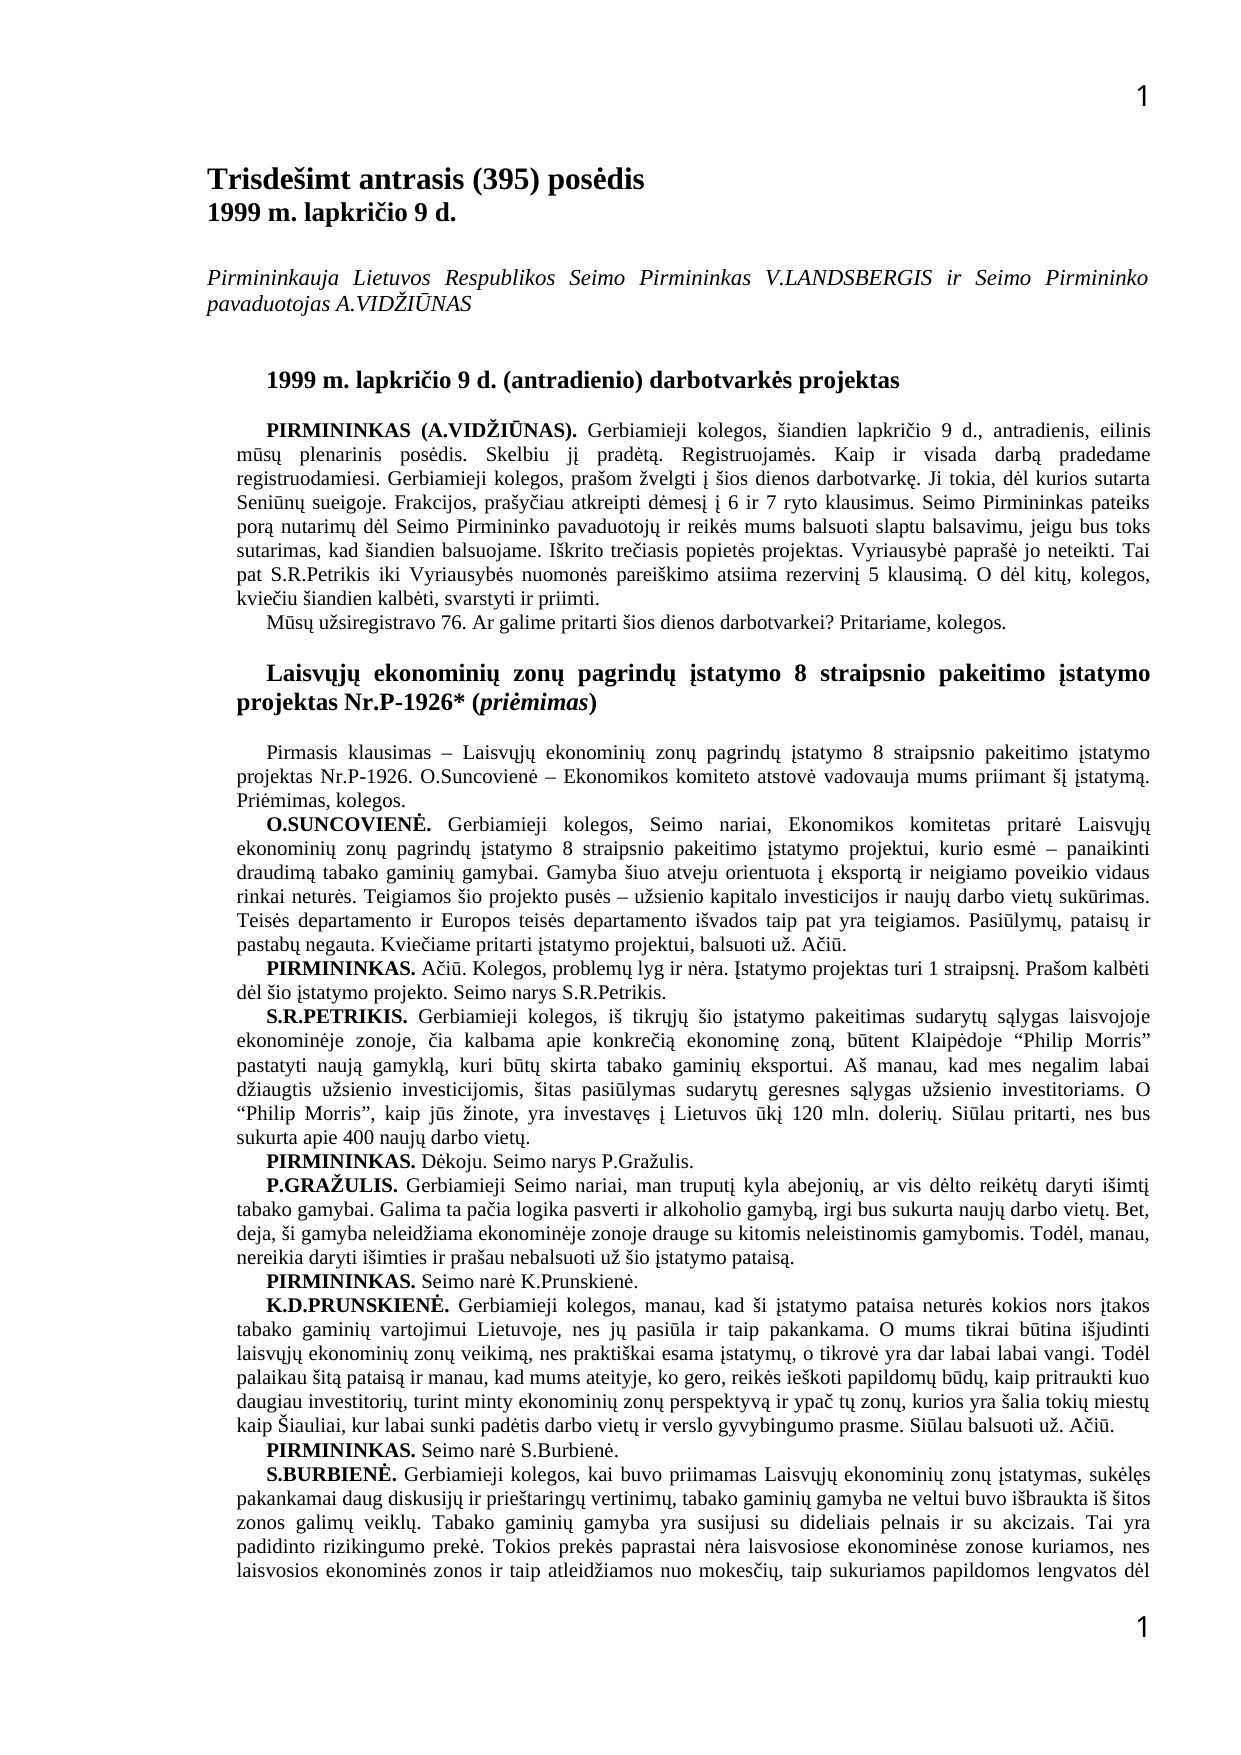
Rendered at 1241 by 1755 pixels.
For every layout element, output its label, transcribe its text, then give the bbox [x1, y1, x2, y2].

text 1999 m. lapkričio 9 d. (antradienio) darbotvarkės projektas [236, 365, 1152, 393]
text PIRMININKAS. Ačiū. Kolegos, problemų lyg ir nėra. Įstatymo projektas turi 1 straipsnį. Prašom kalbėti dėl šio įstatymo projekto. Seimo narys S.R.Petrikis. [236, 956, 1152, 1004]
text PIRMININKAS. Seimo narė K.Prunskienė. [236, 1269, 1152, 1293]
text Laisvųjų ekonominių zonų pagrindų įstatymo 8 straipsnio pakeitimo įstatymo projektas Nr.P-1926* (priėmimas) [236, 658, 1152, 716]
text K.D.PRUNSKIENĖ. Gerbiamieji kolegos, manau, kad ši įstatymo pataisa neturės kokios nors įtakos tabako gaminių vartojimui Lietuvoje, nes jų pasiūla ir taip pakankama. O mums tikrai būtina išjudinti laisvųjų ekonominių zonų veikimą, nes praktiškai esama įstatymų, o tikrovė yra dar labai labai vangi. Todėl palaikau šitą pataisą ir manau, kad mums ateityje, ko gero, reikės ieškoti papildomų būdų, kaip pritraukti kuo daugiau investitorių, turint minty ekonominių zonų perspektyvą ir ypač tų zonų, kurios yra šalia tokių miestų kaip Šiauliai, kur labai sunki padėtis darbo vietų ir verslo gyvybingumo prasme. Siūlau balsuoti už. Ačiū. [236, 1293, 1152, 1437]
text S.BURBIENĖ. Gerbiamieji kolegos, kai buvo priimamas Laisvųjų ekonominių zonų įstatymas, sukėlęs pakankamai daug diskusijų ir prieštaringų vertinimų, tabako gaminių gamyba ne veltui buvo išbraukta iš šitos zonos galimų veiklų. Tabako gaminių gamyba yra susijusi su dideliais pelnais ir su akcizais. Tai yra padidinto rizikingumo prekė. Tokios prekės paprastai nėra laisvosiose ekonominėse zonose kuriamos, nes laisvosios ekonominės zonos ir taip atleidžiamos nuo mokesčių, taip sukuriamos papildomos lengvatos dėl [236, 1462, 1152, 1582]
text Pirmasis klausimas – Laisvųjų ekonominių zonų pagrindų įstatymo 8 straipsnio pakeitimo įstatymo projektas Nr.P-1926. O.Suncovienė – Ekonomikos komiteto atstovė vadovauja mums priimant šį įstatymą. Priėmimas, kolegos. [236, 740, 1152, 812]
text Mūsų užsiregistravo 76. Ar galime pritarti šios dienos darbotvarkei? Pritariame, kolegos. [236, 610, 1152, 634]
text O.SUNCOVIENĖ. Gerbiamieji kolegos, Seimo nariai, Ekonomikos komitetas pritarė Laisvųjų ekonominių zonų pagrindų įstatymo 8 straipsnio pakeitimo įstatymo projektui, kurio esmė – panaikinti draudimą tabako gaminių gamybai. Gamyba šiuo atveju orientuota į eksportą ir neigiamo poveikio vidaus rinkai neturės. Teigiamos šio projekto pusės – užsienio kapitalo investicijos ir naujų darbo vietų sukūrimas. Teisės departamento ir Europos teisės departamento išvados taip pat yra teigiamos. Pasiūlymų, pataisų ir pastabų negauta. Kviečiame pritarti įstatymo projektui, balsuoti už. Ačiū. [236, 812, 1152, 956]
text S.R.PETRIKIS. Gerbiamieji kolegos, iš tikrųjų šio įstatymo pakeitimas sudarytų sąlygas laisvojoje ekonominėje zonoje, čia kalbama apie konkrečią ekonominę zoną, būtent Klaipėdoje “Philip Morris” pastatyti naują gamyklą, kuri būtų skirta tabako gaminių eksportui. Aš manau, kad mes negalim labai džiaugtis užsienio investicijomis, šitas pasiūlymas sudarytų geresnes sąlygas užsienio investitoriams. O “Philip Morris”, kaip jūs žinote, yra investavęs į Lietuvos ūkį 120 mln. dolerių. Siūlau pritarti, nes bus sukurta apie 400 naujų darbo vietų. [236, 1004, 1152, 1149]
text Trisdešimt antrasis (395) posėdis 1999 m. lapkričio 9 d. [207, 160, 1152, 227]
text P.GRAŽULIS. Gerbiamieji Seimo nariai, man truputį kyla abejonių, ar vis dėlto reikėtų daryti išimtį tabako gamybai. Galima ta pačia logika pasverti ir alkoholio gamybą, irgi bus sukurta naujų darbo vietų. Bet, deja, ši gamyba neleidžiama ekonominėje zonoje drauge su kitomis neleistinomis gamybomis. Todėl, manau, nereikia daryti išimties ir prašau nebalsuoti už šio įstatymo pataisą. [236, 1173, 1152, 1269]
text PIRMININKAS. Seimo narė S.Burbienė. [236, 1437, 1152, 1462]
text PIRMININKAS (A.VIDŽIŪNAS). Gerbiamieji kolegos, šiandien lapkričio 9 d., antradienis, eilinis mūsų plenarinis posėdis. Skelbiu jį pradėtą. Registruojamės. Kaip ir visada darbą pradedame registruodamiesi. Gerbiamieji kolegos, prašom žvelgti į šios dienos darbotvarkę. Ji tokia, dėl kurios sutarta Seniūnų sueigoje. Frakcijos, prašyčiau atkreipti dėmesį į 6 ir 7 ryto klausimus. Seimo Pirmininkas pateiks porą nutarimų dėl Seimo Pirmininko pavaduotojų ir reikės mums balsuoti slaptu balsavimu, jeigu bus toks sutarimas, kad šiandien balsuojame. Iškrito trečiasis popietės projektas. Vyriausybė paprašė jo neteikti. Tai pat S.R.Petrikis iki Vyriausybės nuomonės pareiškimo atsiima rezervinį 5 klausimą. O dėl kitų, kolegos, kviečiu šiandien kalbėti, svarstyti ir priimti. [236, 417, 1152, 610]
text PIRMININKAS. Dėkoju. Seimo narys P.Gražulis. [236, 1149, 1152, 1173]
text Pirmininkauja Lietuvos Respublikos Seimo Pirmininkas V.LANDSBERGIS ir Seimo Pirmininko pavaduotojas A.VIDŽIŪNAS [207, 264, 1152, 317]
